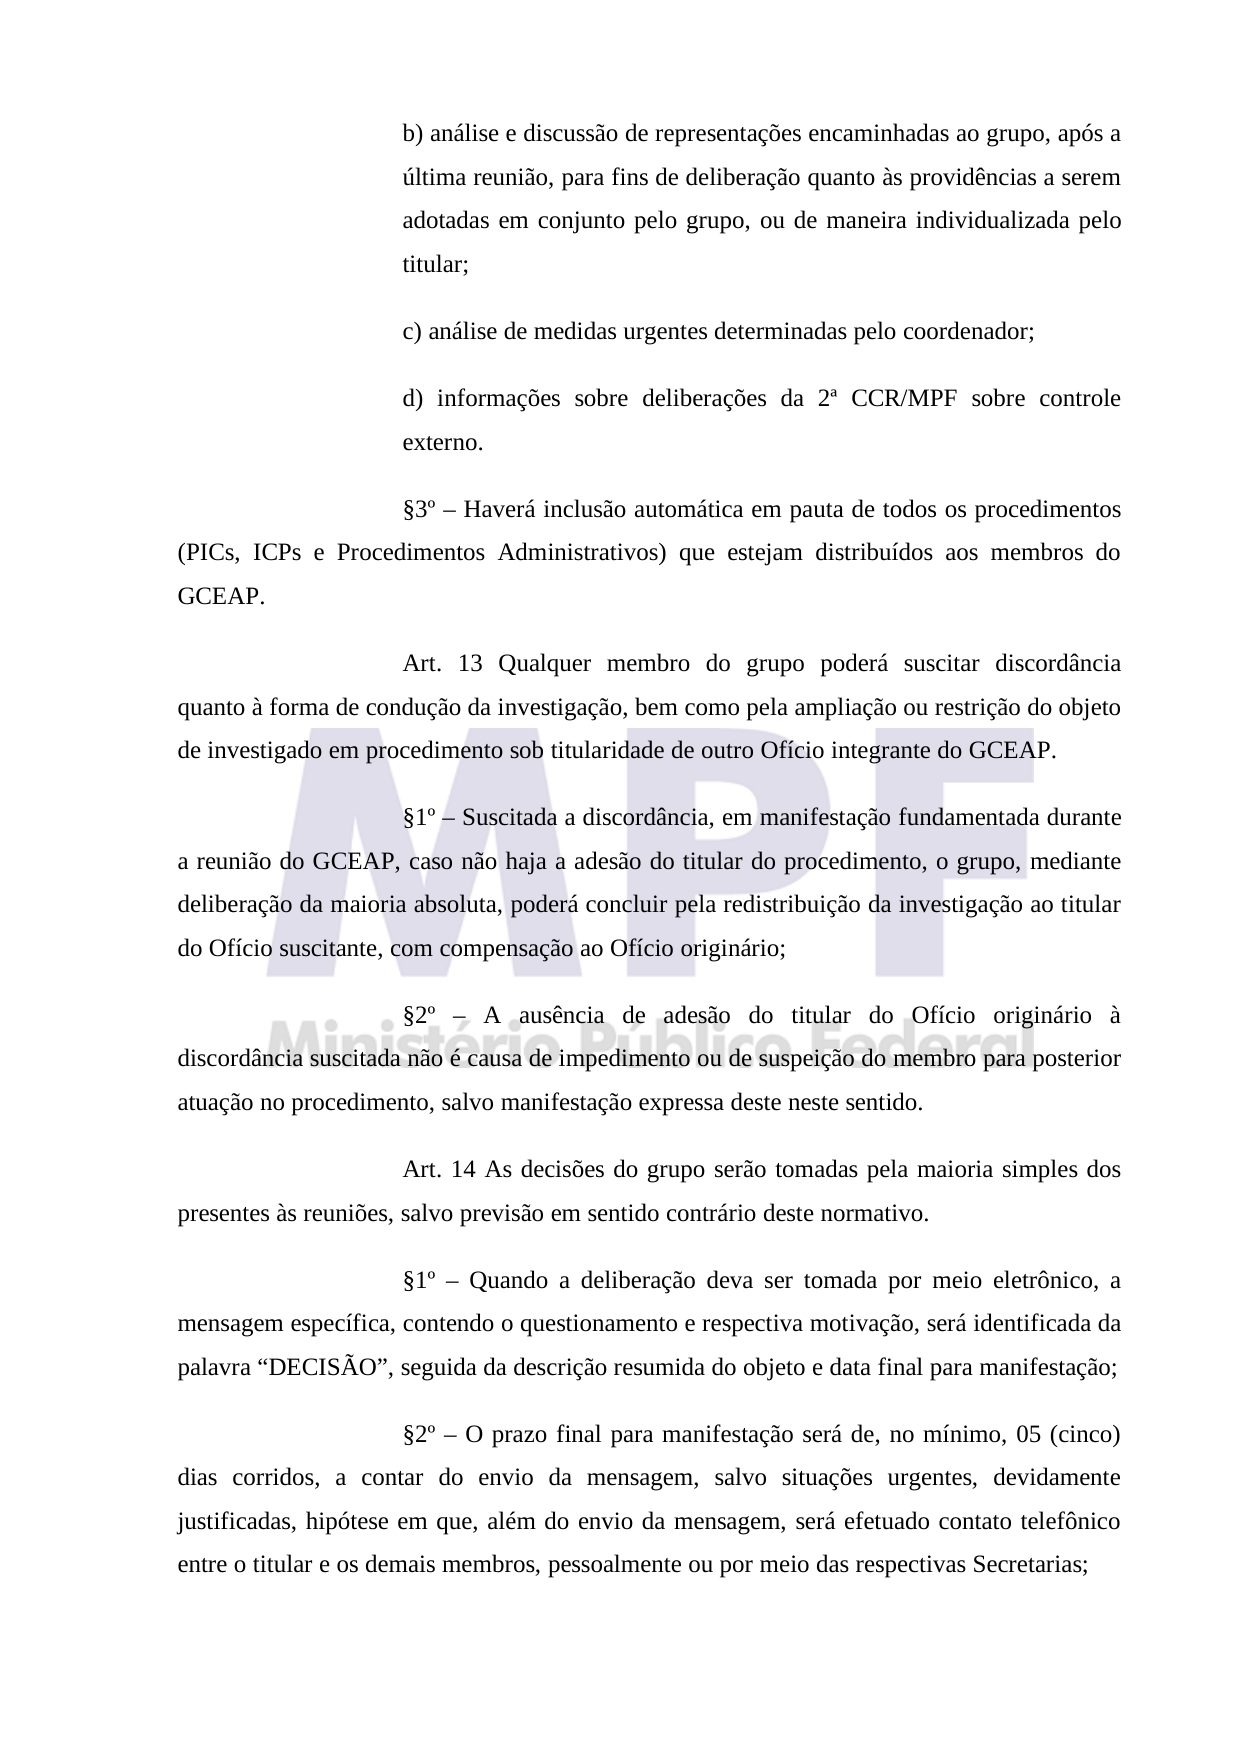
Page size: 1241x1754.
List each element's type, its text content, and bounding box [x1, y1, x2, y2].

text b) análise e discussão de representações encaminhadas ao grupo, após a última reunião, para fins de deliberação quanto às providências a serem adotadas em conjunto pelo grupo, ou de maneira individualizada pelo titular; [402, 118, 1122, 278]
text §1º – Suscitada a discordância, em manifestação fundamentada durante a reunião do GCEAP, caso não haja a adesão do titular do procedimento, o grupo, mediante deliberação da maioria absoluta, poderá concluir pela redistribuição da investigação ao titular do Ofício suscitante, com compensação ao Ofício originário; [177, 802, 1122, 962]
text §1º – Quando a deliberação deva ser tomada por meio eletrônico, a mensagem específica, contendo o questionamento e respectiva motivação, será identificada da palavra “DECISÃO”, seguida da descrição resumida do objeto e data final para manifestação; [177, 1264, 1122, 1381]
text c) análise de medidas urgentes determinadas pelo coordenador; [402, 316, 1122, 345]
picture [266, 962, 1034, 1000]
text Art. 14 As decisões do grupo serão tomadas pela maioria simples dos presentes às reuniões, salvo previsão em sentido contrário deste normativo. [177, 1154, 1122, 1226]
text d) informações sobre deliberações da 2ª CCR/MPF sobre controle externo. [402, 383, 1122, 456]
text §2º – A ausência de adesão do titular do Ofício originário à discordância suscitada não é causa de impedimento ou de suspeição do membro para posterior atuação no procedimento, salvo manifestação expressa deste neste sentido. [177, 1000, 1122, 1116]
text §3º – Haverá inclusão automática em pauta de todos os procedimentos (PICs, ICPs e Procedimentos Administrativos) que estejam distribuídos aos membros do GCEAP. [177, 494, 1122, 610]
text §2º – O prazo final para manifestação será de, no mínimo, 05 (cinco) dias corridos, a contar do envio da mensagem, salvo situações urgentes, devidamente justificadas, hipótese em que, além do envio da mensagem, será efetuado contato telefônico entre o titular e os demais membros, pessoalmente ou por meio das respectivas Secretarias; [177, 1419, 1122, 1578]
text Art. 13 Qualquer membro do grupo poderá suscitar discordância quanto à forma de condução da investigação, bem como pela ampliação ou restrição do objeto de investigado em procedimento sob titularidade de outro Ofício integrante do GCEAP. [177, 648, 1122, 764]
picture [266, 764, 1034, 802]
